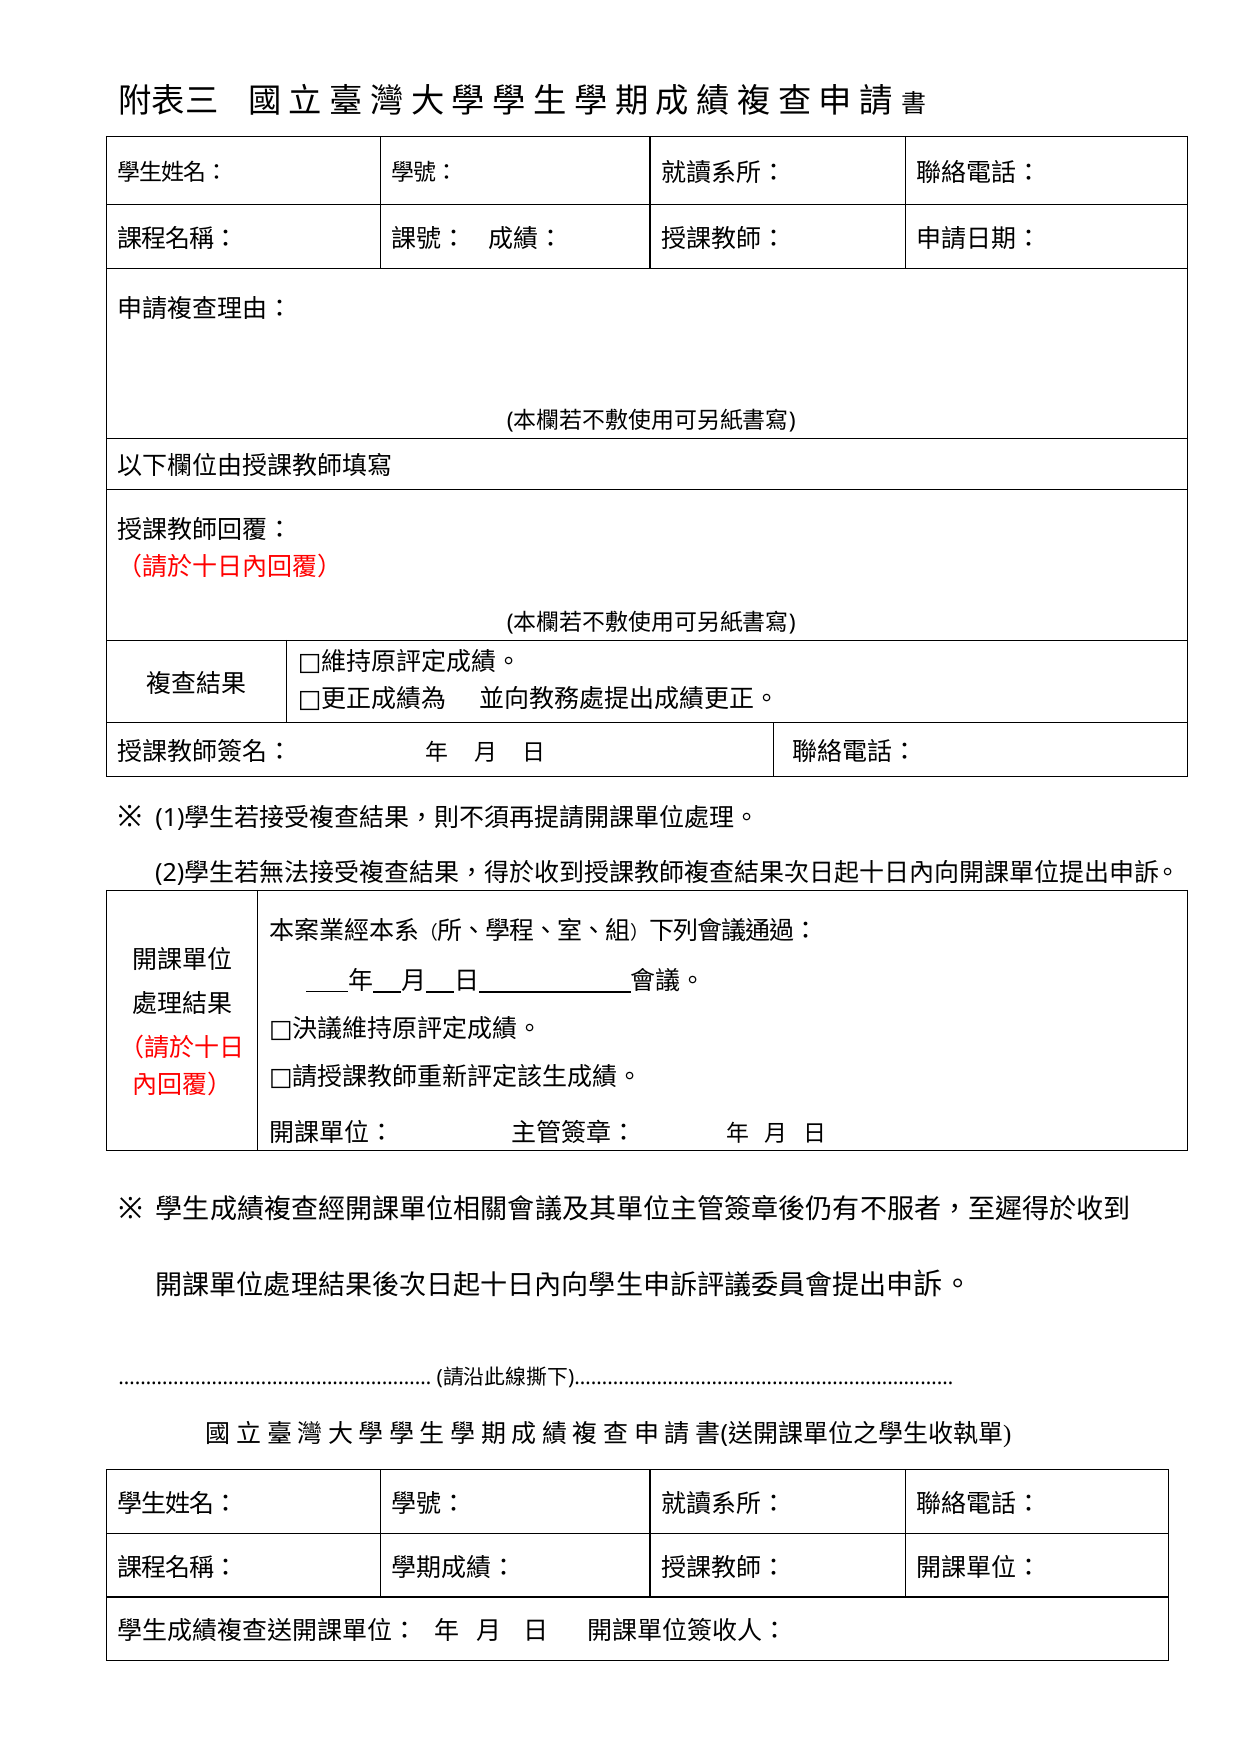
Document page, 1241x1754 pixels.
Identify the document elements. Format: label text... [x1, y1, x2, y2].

table_cell 授課教師： [651, 205, 905, 268]
table_cell 授課教師： [651, 1534, 905, 1596]
table_cell 申請複查理由： (本欄若不敷使用可另紙書寫) [107, 269, 1187, 438]
table_cell 授課教師簽名： 年 月 日 [107, 723, 773, 776]
table_cell 本案業經本系（所、學程、室、組）下列會議通過： 年 月 日 會議。 □決議維持原評定成績。 □請授課教師重新評定該生成績。 開課單位： 主管簽章： 年 月 日 [258, 891, 1187, 1149]
table_cell 課程名稱： [107, 205, 380, 268]
text 附表三 國 立 臺 灣 大 學 學 生 學 期 成 績 複 查 申 請 書 [118, 61, 1122, 136]
text ………………………………………………… (請沿此線撕下)…………………………………………………………… [118, 1357, 1149, 1394]
table_cell 開課單位： [906, 1534, 1168, 1596]
table_cell (1)學生若接受複查結果，則不須再提請開課單位處理。 (2)學生若無法接受複查結果，得於收到授課教師複查結果次日起十日內向開課單位提出申訴。 [106, 777, 1187, 890]
table_header 學生姓名： [107, 137, 380, 204]
table_cell 授課教師回覆： （請於十日內回覆） (本欄若不敷使用可另紙書寫) [107, 490, 1187, 640]
table_cell 複查結果 [107, 641, 286, 722]
table_cell 課號： 成績： [381, 205, 649, 268]
list 學生成績複查經開課單位相關會議及其單位主管簽章後仍有不服者，至遲得於收到開課單位處理結果後次日起十日內向學生申訴評議委員會提出申訴。 [118, 1169, 1149, 1319]
table_cell 學生成績複查送開課單位： 年 月 日 開課單位簽收人： [107, 1598, 1168, 1660]
table_cell 開課單位 處理結果 （請於十日內回覆） [107, 891, 257, 1149]
table_cell 課程名稱： [107, 1534, 380, 1596]
table_header 學號： [381, 137, 649, 204]
table_header 就讀系所： [651, 1470, 905, 1533]
text 國 立 臺 灣 大 學 學 生 學 期 成 績 複 查 申 請 書(送開課單位之學生收執單) [118, 1413, 1149, 1451]
table_header 學號： [381, 1470, 649, 1533]
table_header 聯絡電話： [906, 137, 1187, 204]
table_cell 學期成績： [381, 1534, 649, 1596]
table_header 就讀系所： [651, 137, 905, 204]
table_cell 聯絡電話： [774, 723, 1187, 776]
table_header 學生姓名： [107, 1470, 380, 1533]
table_cell 申請日期： [906, 205, 1187, 268]
table_cell □維持原評定成績。 □更正成績為 並向教務處提出成績更正。 [287, 641, 1187, 722]
table_cell 以下欄位由授課教師填寫 [107, 439, 1187, 489]
table_header 聯絡電話： [906, 1470, 1168, 1533]
